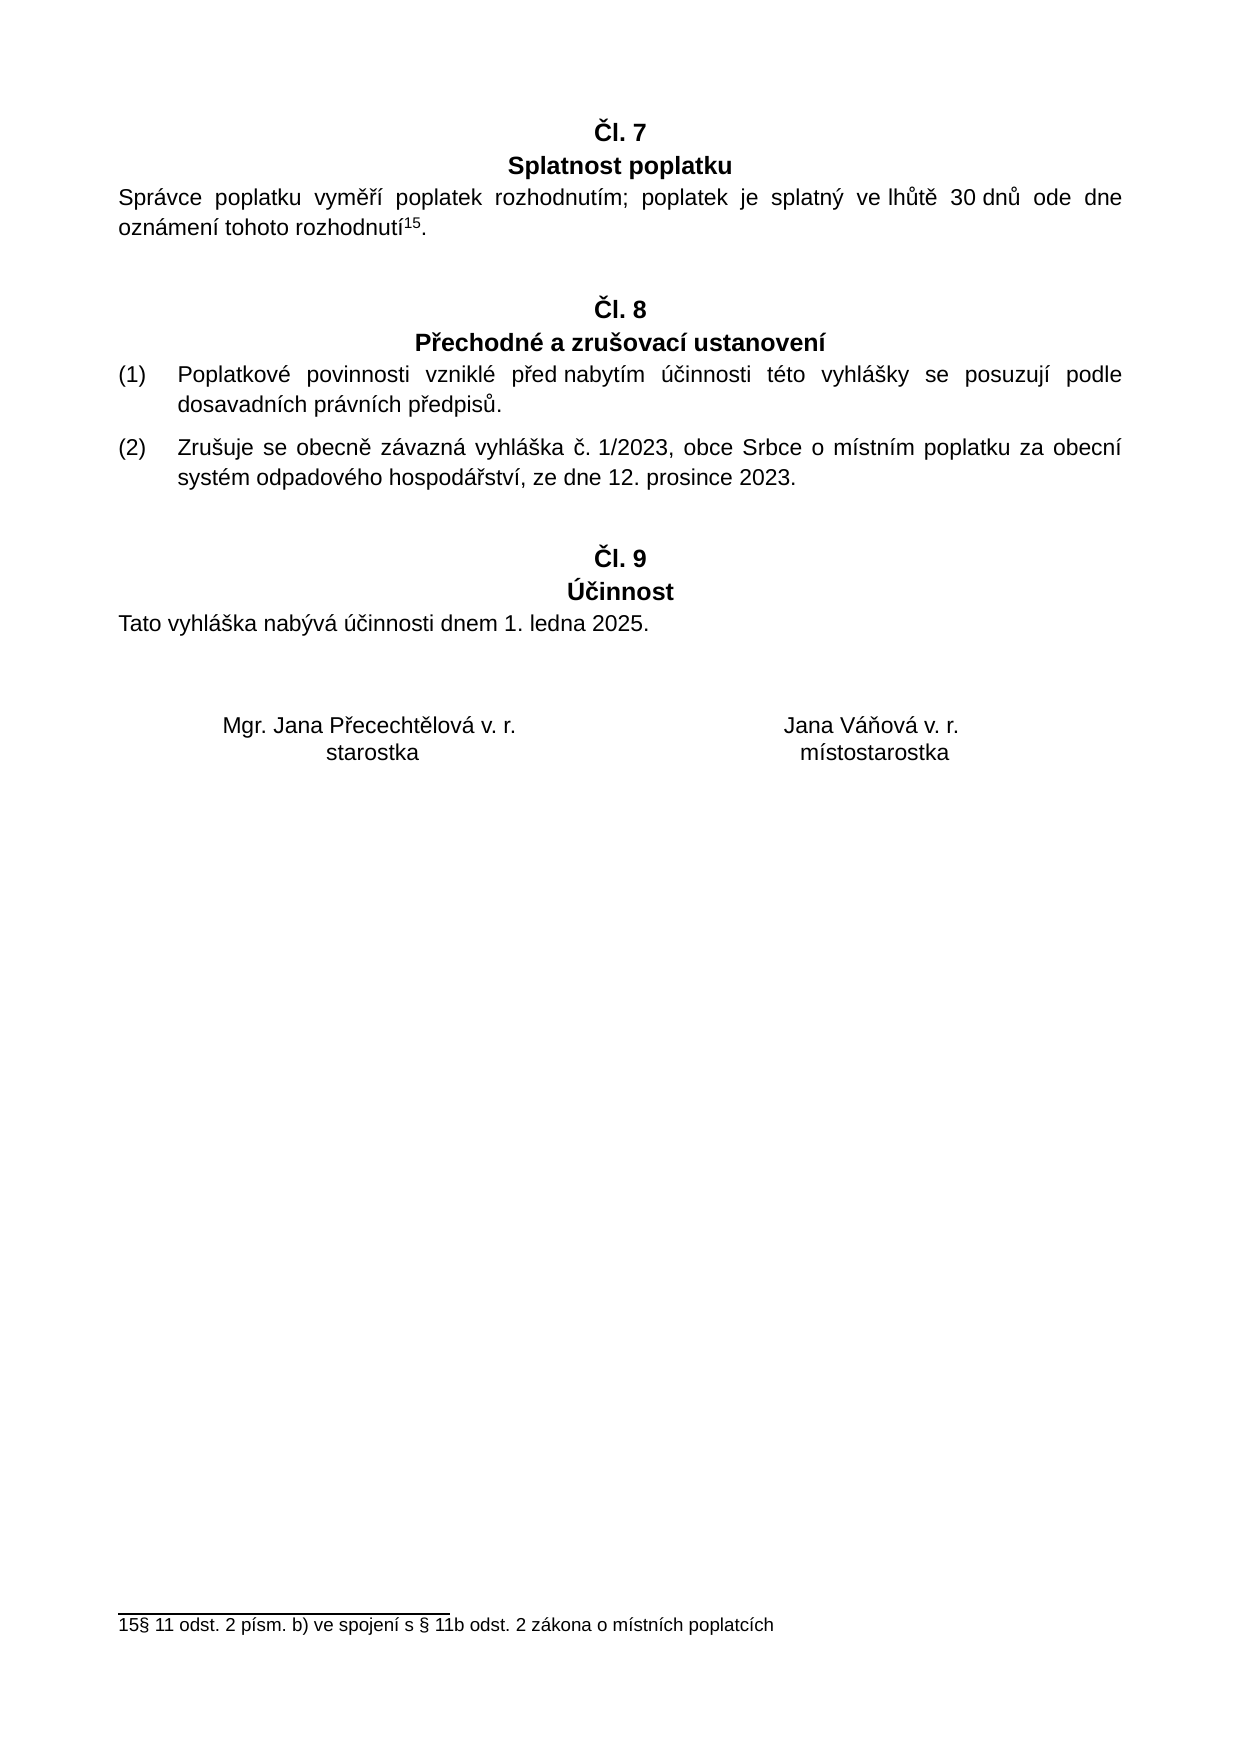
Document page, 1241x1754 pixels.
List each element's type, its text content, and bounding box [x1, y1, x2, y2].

text Tato vyhláška nabývá účinnosti dnem 1. ledna 2025. [118, 610, 1122, 636]
subtitle Čl. 9 Účinnost [118, 544, 1122, 606]
text Správce poplatku vyměří poplatek rozhodnutím; poplatek je splatný ve lhůtě 30 dnů ode dne oznámení tohoto rozhodnutí. [118, 184, 1122, 241]
table_cell [620, 771, 1122, 889]
subtitle Čl. 8 Přechodné a zrušovací ustanovení [118, 294, 1122, 356]
table_cell [118, 771, 620, 889]
table_header Jana Váňová v. r. místostarostka [620, 653, 1122, 771]
list Poplatkové povinnosti vzniklé před nabytím účinnosti této vyhlášky se posuzují podle dosavadních právních předpisů. [118, 361, 1122, 417]
table_header Mgr. Jana Přecechtělová v. r. starostka [118, 653, 620, 771]
subtitle Čl. 7 Splatnost poplatku [118, 118, 1122, 180]
list Zrušuje se obecně závazná vyhláška č. 1/2023, obce Srbce o místním poplatku za obecní systém odpadového hospodářství, ze dne 12. prosince 2023. [118, 433, 1122, 490]
text § 11 odst. 2 písm. b) ve spojení s § 11b odst. 2 zákona o místních poplatcích [118, 1614, 1122, 1635]
